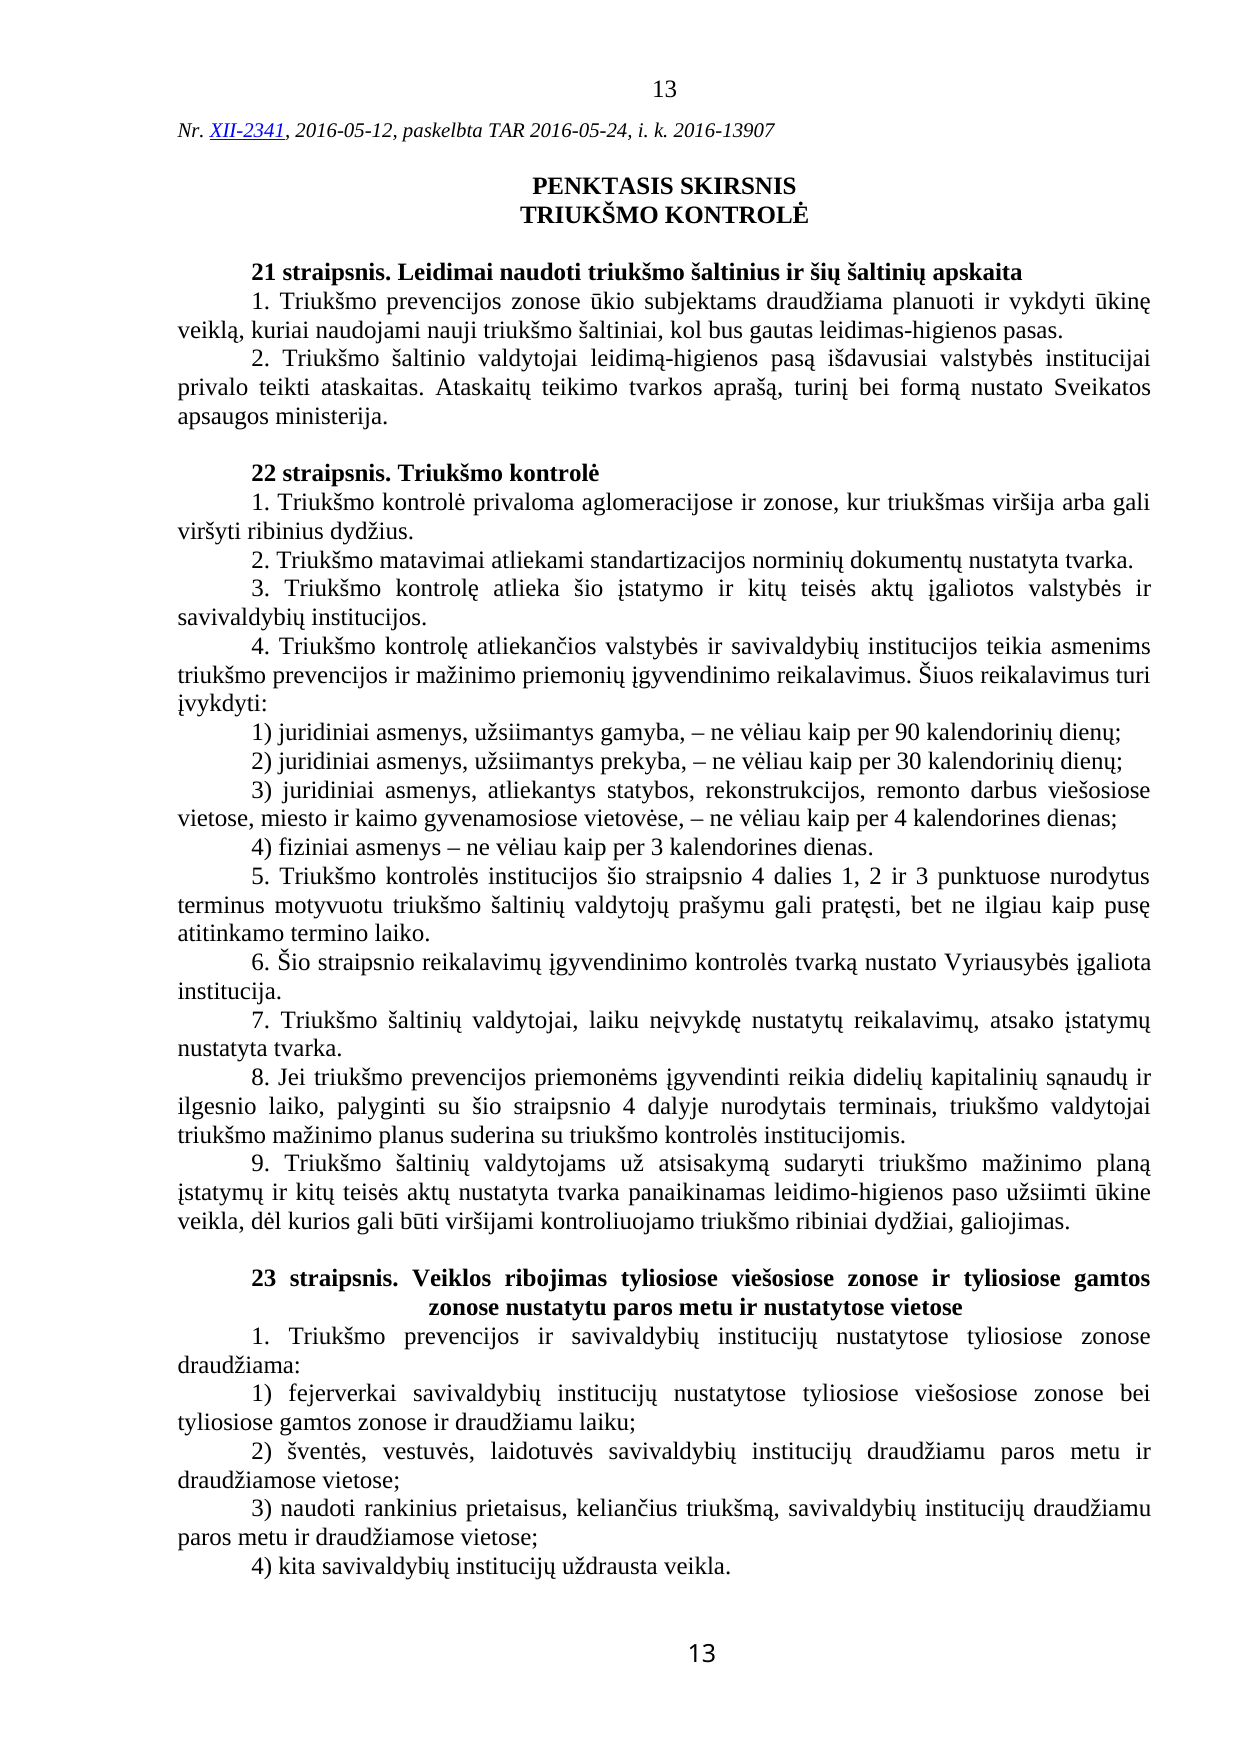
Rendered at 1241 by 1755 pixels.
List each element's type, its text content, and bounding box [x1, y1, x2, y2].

text 22 straipsnis. Triukšmo kontrolė [177, 458, 1152, 487]
text 1) fejerverkai savivaldybių institucijų nustatytose tyliosiose viešosiose zonose bei tyliosiose gamtos zonose ir draudžiamu laiku; [177, 1378, 1152, 1436]
text 4) fiziniai asmenys – ne vėliau kaip per 3 kalendorines dienas. [177, 832, 1152, 861]
text TRIUKŠMO KONTROLĖ [177, 200, 1152, 228]
text 1. Triukšmo kontrolė privaloma aglomeracijose ir zonose, kur triukšmas viršija arba gali viršyti ribinius dydžius. [177, 487, 1152, 545]
text 2) juridiniai asmenys, užsiimantys prekyba, – ne vėliau kaip per 30 kalendorinių dienų; [177, 746, 1152, 775]
text 1. Triukšmo prevencijos ir savivaldybių institucijų nustatytose tyliosiose zonose draudžiama: [177, 1321, 1152, 1378]
text 21 straipsnis. Leidimai naudoti triukšmo šaltinius ir šių šaltinių apskaita [177, 257, 1152, 286]
text 9. Triukšmo šaltinių valdytojams už atsisakymą sudaryti triukšmo mažinimo planą įstatymų ir kitų teisės aktų nustatyta tvarka panaikinamas leidimo-higienos paso užsiimti ūkine veikla, dėl kurios gali būti viršijami kontroliuojamo triukšmo ribiniai dydžiai, galiojimas. [177, 1148, 1152, 1235]
text 6. Šio straipsnio reikalavimų įgyvendinimo kontrolės tvarką nustato Vyriausybės įgaliota institucija. [177, 947, 1152, 1005]
text Nr. XII-2341, 2016-05-12, paskelbta TAR 2016-05-24, i. k. 2016-13907 [177, 118, 1152, 142]
text 2. Triukšmo matavimai atliekami standartizacijos norminių dokumentų nustatyta tvarka. [177, 545, 1152, 573]
text 1) juridiniai asmenys, užsiimantys gamyba, – ne vėliau kaip per 90 kalendorinių dienų; [177, 717, 1152, 746]
text 23 straipsnis. Veiklos ribojimas tyliosiose viešosiose zonose ir tyliosiose gamtos zonose nustatytu paros metu ir nustatytose vietose [251, 1263, 1152, 1321]
text 3. Triukšmo kontrolę atlieka šio įstatymo ir kitų teisės aktų įgaliotos valstybės ir savivaldybių institucijos. [177, 573, 1152, 631]
text 1. Triukšmo prevencijos zonose ūkio subjektams draudžiama planuoti ir vykdyti ūkinę veiklą, kuriai naudojami nauji triukšmo šaltiniai, kol bus gautas leidimas-higienos pasas. [177, 286, 1152, 343]
text 2) šventės, vestuvės, laidotuvės savivaldybių institucijų draudžiamu paros metu ir draudžiamose vietose; [177, 1436, 1152, 1493]
text 4) kita savivaldybių institucijų uždrausta veikla. [177, 1551, 1152, 1580]
text 5. Triukšmo kontrolės institucijos šio straipsnio 4 dalies 1, 2 ir 3 punktuose nurodytus terminus motyvuotu triukšmo šaltinių valdytojų prašymu gali pratęsti, bet ne ilgiau kaip pusę atitinkamo termino laiko. [177, 861, 1152, 947]
text 2. Triukšmo šaltinio valdytojai leidimą-higienos pasą išdavusiai valstybės institucijai privalo teikti ataskaitas. Ataskaitų teikimo tvarkos aprašą, turinį bei formą nustato Sveikatos apsaugos ministerija. [177, 343, 1152, 430]
text 4. Triukšmo kontrolę atliekančios valstybės ir savivaldybių institucijos teikia asmenims triukšmo prevencijos ir mažinimo priemonių įgyvendinimo reikalavimus. Šiuos reikalavimus turi įvykdyti: [177, 631, 1152, 717]
text 7. Triukšmo šaltinių valdytojai, laiku neįvykdę nustatytų reikalavimų, atsako įstatymų nustatyta tvarka. [177, 1005, 1152, 1062]
text 8. Jei triukšmo prevencijos priemonėms įgyvendinti reikia didelių kapitalinių sąnaudų ir ilgesnio laiko, palyginti su šio straipsnio 4 dalyje nurodytais terminais, triukšmo valdytojai triukšmo mažinimo planus suderina su triukšmo kontrolės institucijomis. [177, 1062, 1152, 1148]
subtitle PENKTASIS SKIRSNIS [177, 171, 1152, 200]
text 3) naudoti rankinius prietaisus, keliančius triukšmą, savivaldybių institucijų draudžiamu paros metu ir draudžiamose vietose; [177, 1493, 1152, 1551]
text 3) juridiniai asmenys, atliekantys statybos, rekonstrukcijos, remonto darbus viešosiose vietose, miesto ir kaimo gyvenamosiose vietovėse, – ne vėliau kaip per 4 kalendorines dienas; [177, 775, 1152, 832]
